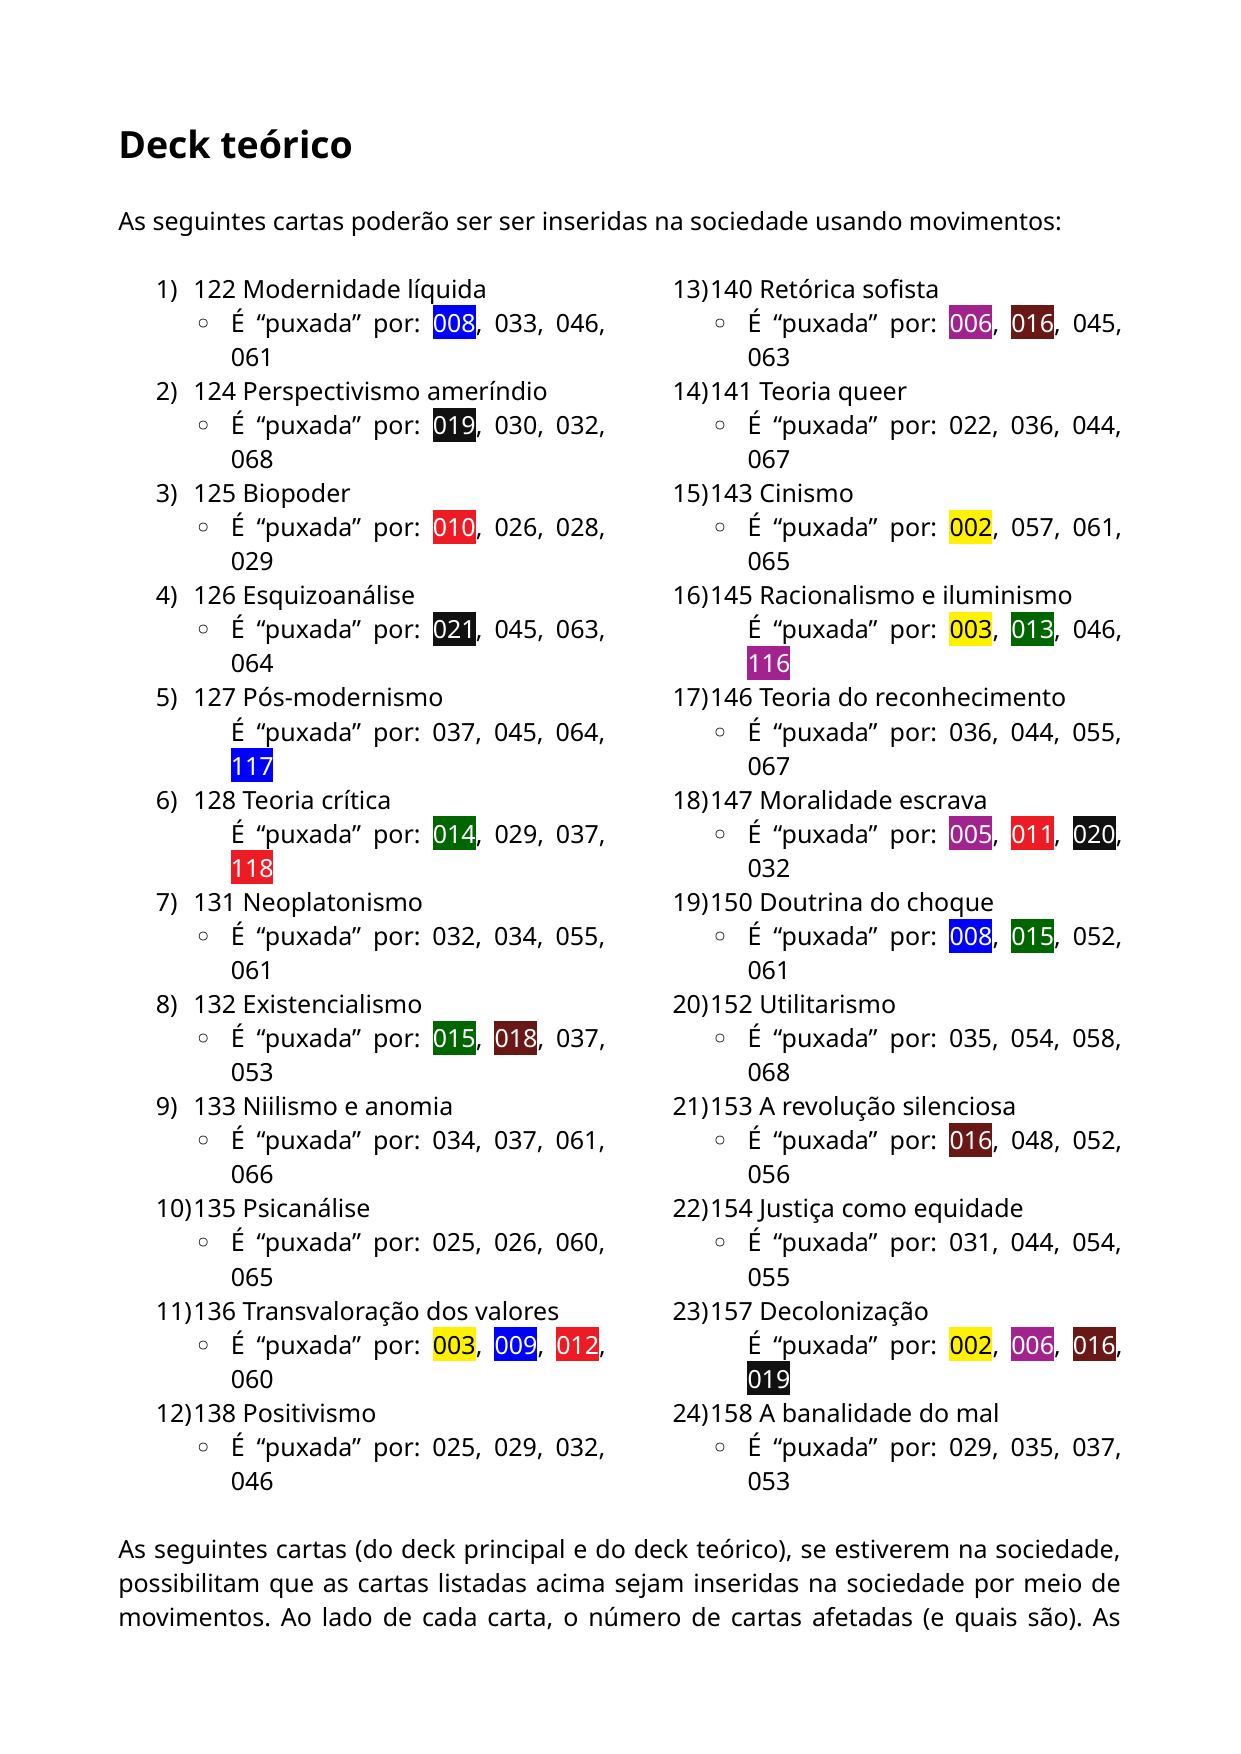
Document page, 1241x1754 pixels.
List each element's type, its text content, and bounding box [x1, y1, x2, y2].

list 145 Racionalismo e iluminismo [672, 578, 1122, 612]
list É “puxada” por: 037, 045, 064, 117 [193, 714, 605, 782]
list É “puxada” por: 025, 026, 060, 065 [193, 1225, 605, 1293]
list 157 Decolonização [672, 1293, 1122, 1327]
list 128 Teoria crítica [156, 782, 605, 816]
list 141 Teoria queer [672, 373, 1122, 408]
list É “puxada” por: 008, 015, 052, 061 [710, 918, 1122, 987]
list É “puxada” por: 002, 057, 061, 065 [710, 510, 1122, 578]
list É “puxada” por: 022, 036, 044, 067 [710, 408, 1122, 476]
list É “puxada” por: 015, 018, 037, 053 [193, 1021, 605, 1089]
list 136 Transvaloração dos valores [156, 1293, 605, 1327]
list 138 Positivismo [156, 1395, 605, 1429]
list 140 Retórica sofista [672, 271, 1122, 305]
list 124 Perspectivismo ameríndio [156, 373, 605, 408]
list É “puxada” por: 008, 033, 046, 061 [193, 305, 605, 373]
list 158 A banalidade do mal [672, 1395, 1122, 1429]
list É “puxada” por: 031, 044, 054, 055 [710, 1225, 1122, 1293]
list 135 Psicanálise [156, 1191, 605, 1225]
text As seguintes cartas (do deck principal e do deck teórico), se estiverem na sociedade, possibilitam que as cartas listadas acima sejam inseridas na sociedade por meio de movimentos. Ao lado de cada carta, o número de cartas afetadas (e quais são). As [118, 1532, 1122, 1634]
list 133 Niilismo e anomia [156, 1089, 605, 1123]
list É “puxada” por: 019, 030, 032, 068 [193, 408, 605, 476]
list É “puxada” por: 034, 037, 061, 066 [193, 1123, 605, 1191]
list 132 Existencialismo [156, 987, 605, 1021]
list 152 Utilitarismo [672, 987, 1122, 1021]
list 126 Esquizoanálise [156, 578, 605, 612]
list É “puxada” por: 003, 009, 012, 060 [193, 1327, 605, 1395]
list 122 Modernidade líquida [156, 271, 605, 305]
list É “puxada” por: 016, 048, 052, 056 [710, 1123, 1122, 1191]
list É “puxada” por: 035, 054, 058, 068 [710, 1021, 1122, 1089]
list É “puxada” por: 003, 013, 046, 116 [710, 612, 1122, 680]
list 147 Moralidade escrava [672, 782, 1122, 816]
list 127 Pós-modernismo [156, 680, 605, 714]
list 153 A revolução silenciosa [672, 1089, 1122, 1123]
list É “puxada” por: 029, 035, 037, 053 [710, 1429, 1122, 1498]
list É “puxada” por: 025, 029, 032, 046 [193, 1429, 605, 1498]
list 131 Neoplatonismo [156, 884, 605, 918]
list 143 Cinismo [672, 476, 1122, 510]
text Deck teórico [118, 118, 1122, 169]
list 125 Biopoder [156, 476, 605, 510]
list É “puxada” por: 021, 045, 063, 064 [193, 612, 605, 680]
list 146 Teoria do reconhecimento [672, 680, 1122, 714]
list 150 Doutrina do choque [672, 884, 1122, 918]
list É “puxada” por: 005, 011, 020, 032 [710, 816, 1122, 884]
text As seguintes cartas poderão ser ser inseridas na sociedade usando movimentos: [118, 203, 1122, 237]
list É “puxada” por: 002, 006, 016, 019 [710, 1327, 1122, 1395]
list É “puxada” por: 006, 016, 045, 063 [710, 305, 1122, 373]
list É “puxada” por: 032, 034, 055, 061 [193, 918, 605, 987]
list É “puxada” por: 036, 044, 055, 067 [710, 714, 1122, 782]
list É “puxada” por: 010, 026, 028, 029 [193, 510, 605, 578]
list 154 Justiça como equidade [672, 1191, 1122, 1225]
list É “puxada” por: 014, 029, 037, 118 [193, 816, 605, 884]
